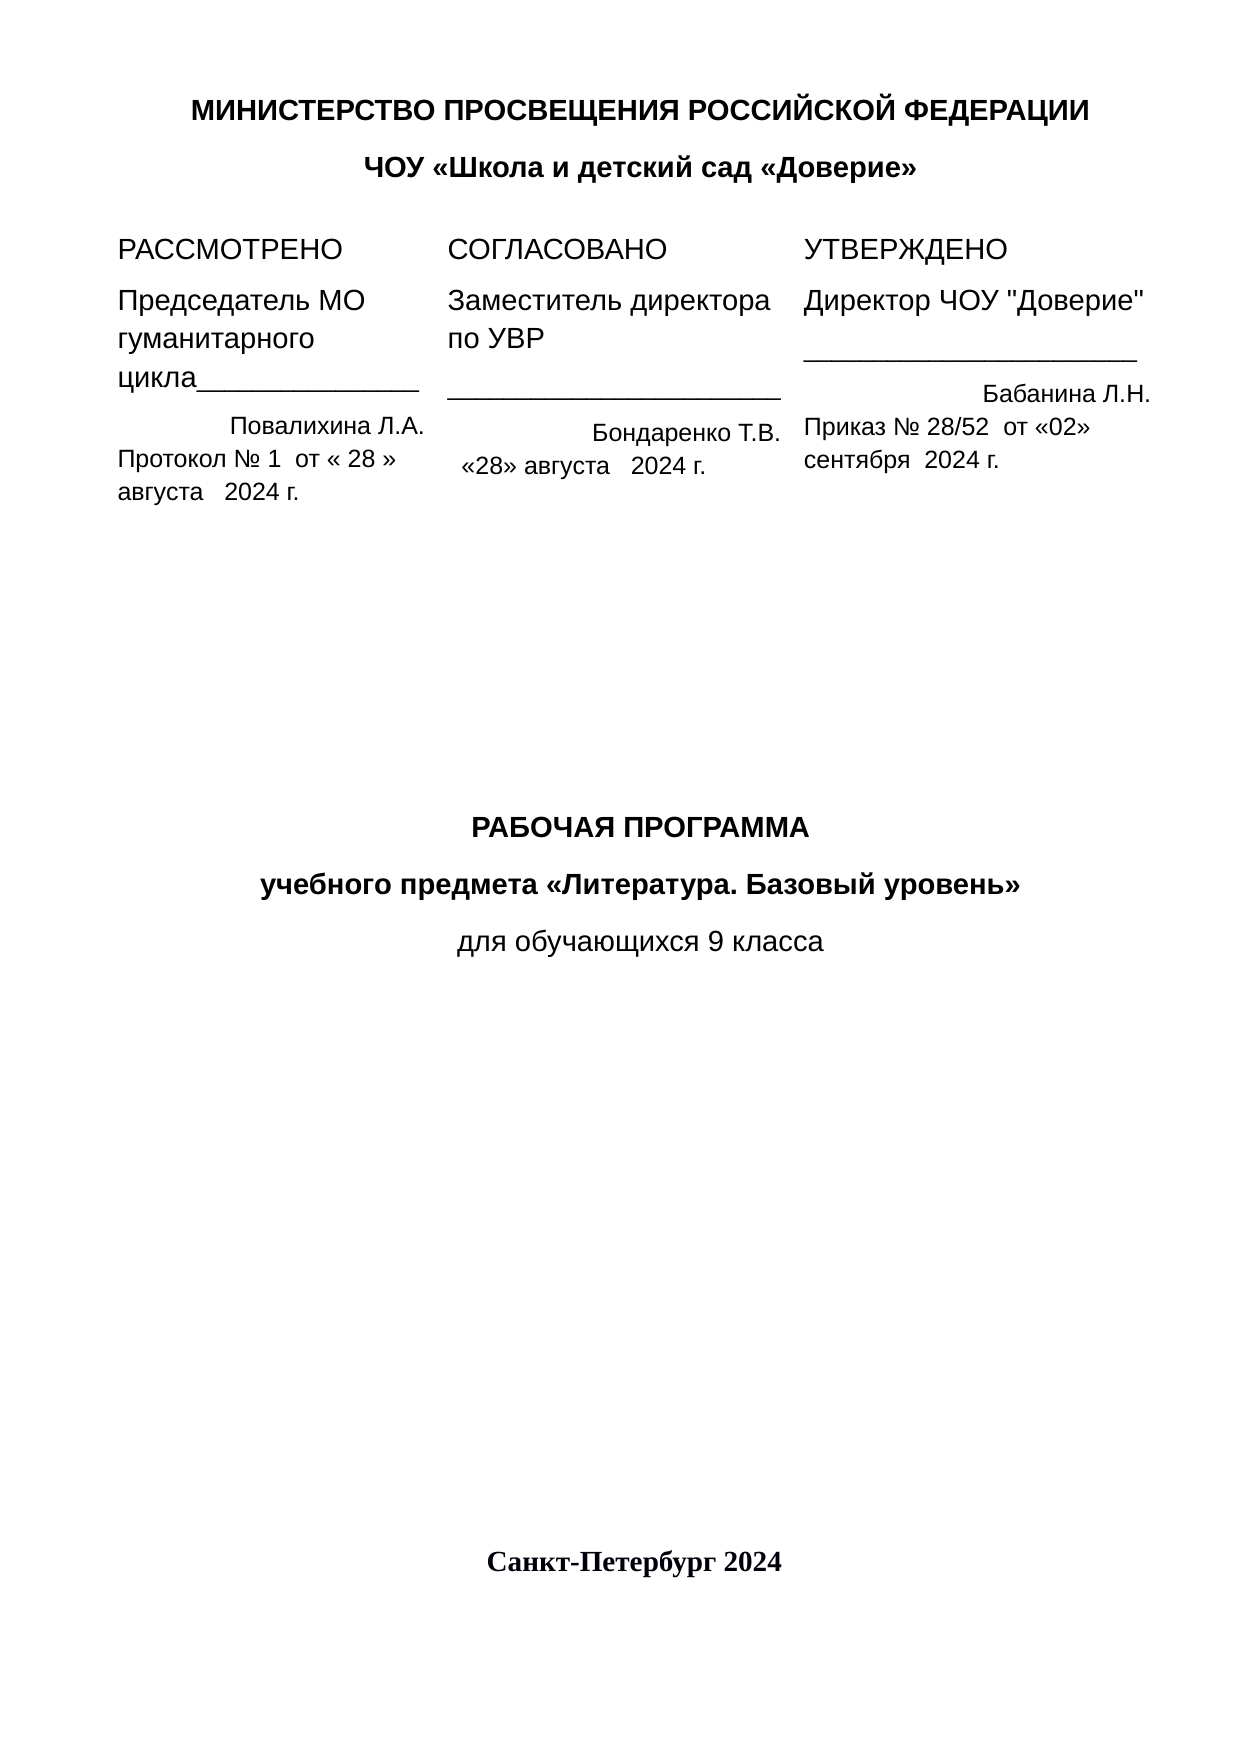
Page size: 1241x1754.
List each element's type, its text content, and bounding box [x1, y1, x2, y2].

table_header РАССМОТРЕНО Председатель МО гуманитарного цикла________________ Повалихина Л.А. Протокол № 1 от « 28 » августа 2024 г. [106, 232, 436, 557]
text РАБОЧАЯ ПРОГРАММА [116, 810, 1165, 844]
text МИНИСТЕРСТВО ПРОСВЕЩЕНИЯ РОССИЙСКОЙ ФЕДЕРАЦИИ [116, 93, 1165, 126]
table_header СОГЛАСОВАНО Заместитель директора по УВР ________________________ Бондаренко Т.В. «28» августа 2024 г. [436, 232, 792, 557]
text учебного предмета «Литература. Базовый уровень» [116, 867, 1165, 901]
text Санкт-Петербург 2024 [103, 1544, 1165, 1578]
text для обучающихся 9 класса [116, 924, 1165, 958]
table_header УТВЕРЖДЕНО Директор ЧОУ "Доверие" ________________________ Бабанина Л.Н. Приказ № 28/52 от «02» сентября 2024 г. [793, 232, 1162, 557]
text ‌‌‌‌‌​ЧОУ «Школа и детский сад «Доверие» [116, 149, 1165, 183]
